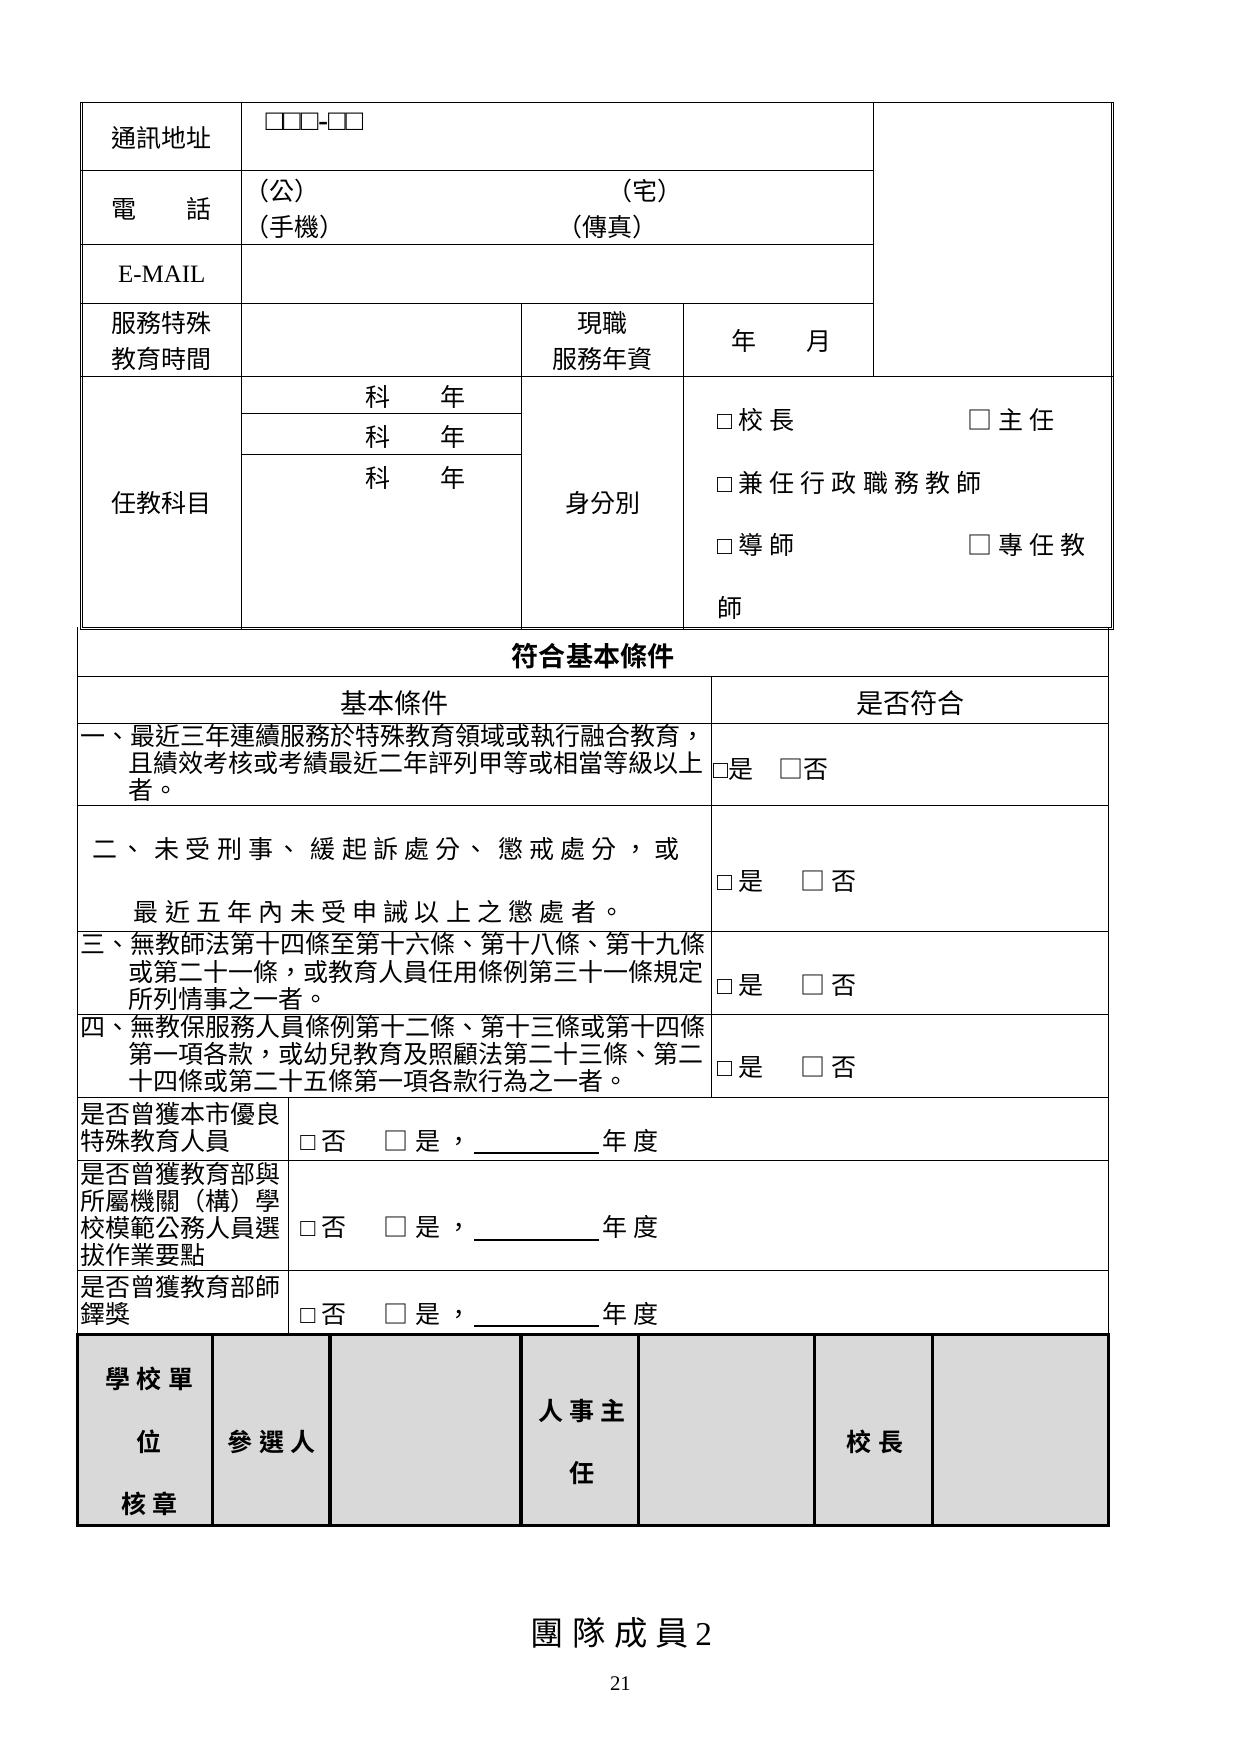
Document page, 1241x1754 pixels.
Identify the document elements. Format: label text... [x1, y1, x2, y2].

table_cell □校長 □主任 □兼任行政職務教師 □導師 □專任教師 [684, 377, 1111, 627]
table_cell □是 □否 [712, 806, 1108, 931]
table_cell 通訊地址 [83, 103, 241, 170]
table_cell [874, 103, 1111, 376]
table_cell 是否符合 [712, 677, 1108, 723]
table_cell □否 □是， 年度 [289, 1161, 1108, 1270]
table_cell 一、最近三年連續服務於特殊教育領域或執行融合教育，且績效考核或考績最近二年評列甲等或相當等級以上者。 [78, 724, 711, 805]
table_cell [332, 1336, 519, 1524]
text 團隊成員2 [99, 1589, 1141, 1652]
table_cell [242, 304, 521, 376]
table_cell 科 年 [242, 377, 521, 413]
table_cell □是 □否 [712, 1015, 1108, 1097]
table_cell 四、無教保服務人員條例第十二條、第十三條或第十四條第一項各款，或幼兒教育及照顧法第二十三條、第二十四條或第二十五條第一項各款行為之一者。 [78, 1015, 711, 1097]
table_cell 學校單位 核章 [79, 1336, 211, 1524]
table_cell [1109, 1270, 1113, 1333]
table_cell 服務特殊 教育時間 [83, 304, 241, 376]
table_cell 身分別 [522, 377, 683, 627]
table_cell □是 □否 [712, 724, 1108, 805]
table_cell □□□-□□ [242, 103, 873, 170]
table_cell 參選人 [214, 1336, 328, 1524]
table_cell 現職 服務年資 [522, 304, 683, 376]
table_cell 是否曾獲本市優良特殊教育人員 [78, 1098, 288, 1160]
table_cell E-MAIL [83, 245, 241, 302]
table_cell □是 □否 [712, 932, 1108, 1013]
table_cell [934, 1336, 1107, 1524]
table_cell 年 月 [684, 304, 873, 376]
table_cell 校長 [816, 1336, 931, 1524]
table_cell [1109, 723, 1113, 805]
table_cell 科 年 [242, 414, 521, 454]
table_cell 人事主任 [523, 1336, 637, 1524]
table_cell 電 話 [83, 171, 241, 243]
table_cell [1109, 676, 1113, 723]
table_cell [1109, 1014, 1113, 1097]
table_cell [1109, 931, 1113, 1013]
table_cell 是否曾獲教育部與所屬機關（構）學校模範公務人員選拔作業要點 [78, 1161, 288, 1270]
table_cell [1109, 630, 1113, 676]
table_cell 二、未受刑事、緩起訴處分、懲戒處分，或最近五年內未受申誡以上之懲處者。 [78, 806, 711, 931]
table_cell 符合基本條件 [78, 627, 1108, 676]
table_cell 任教科目 [83, 377, 241, 627]
table_cell [1109, 1160, 1113, 1270]
table_cell [1109, 1097, 1113, 1160]
table_cell [242, 245, 873, 302]
table_cell 科 年 [242, 455, 521, 627]
table_cell □否 □是， 年度 [289, 1098, 1108, 1160]
table_cell （公） （宅） （手機） （傳真） [242, 171, 873, 243]
table_cell 基本條件 [78, 677, 711, 723]
table_cell [640, 1336, 813, 1524]
table_cell 三、無教師法第十四條至第十六條、第十八條、第十九條或第二十一條，或教育人員任用條例第三十一條規定所列情事之一者。 [78, 932, 711, 1013]
table_cell □否 □是， 年度 [289, 1271, 1108, 1333]
table_cell 是否曾獲教育部師鐸獎 [78, 1271, 288, 1333]
table_cell [1109, 805, 1113, 931]
